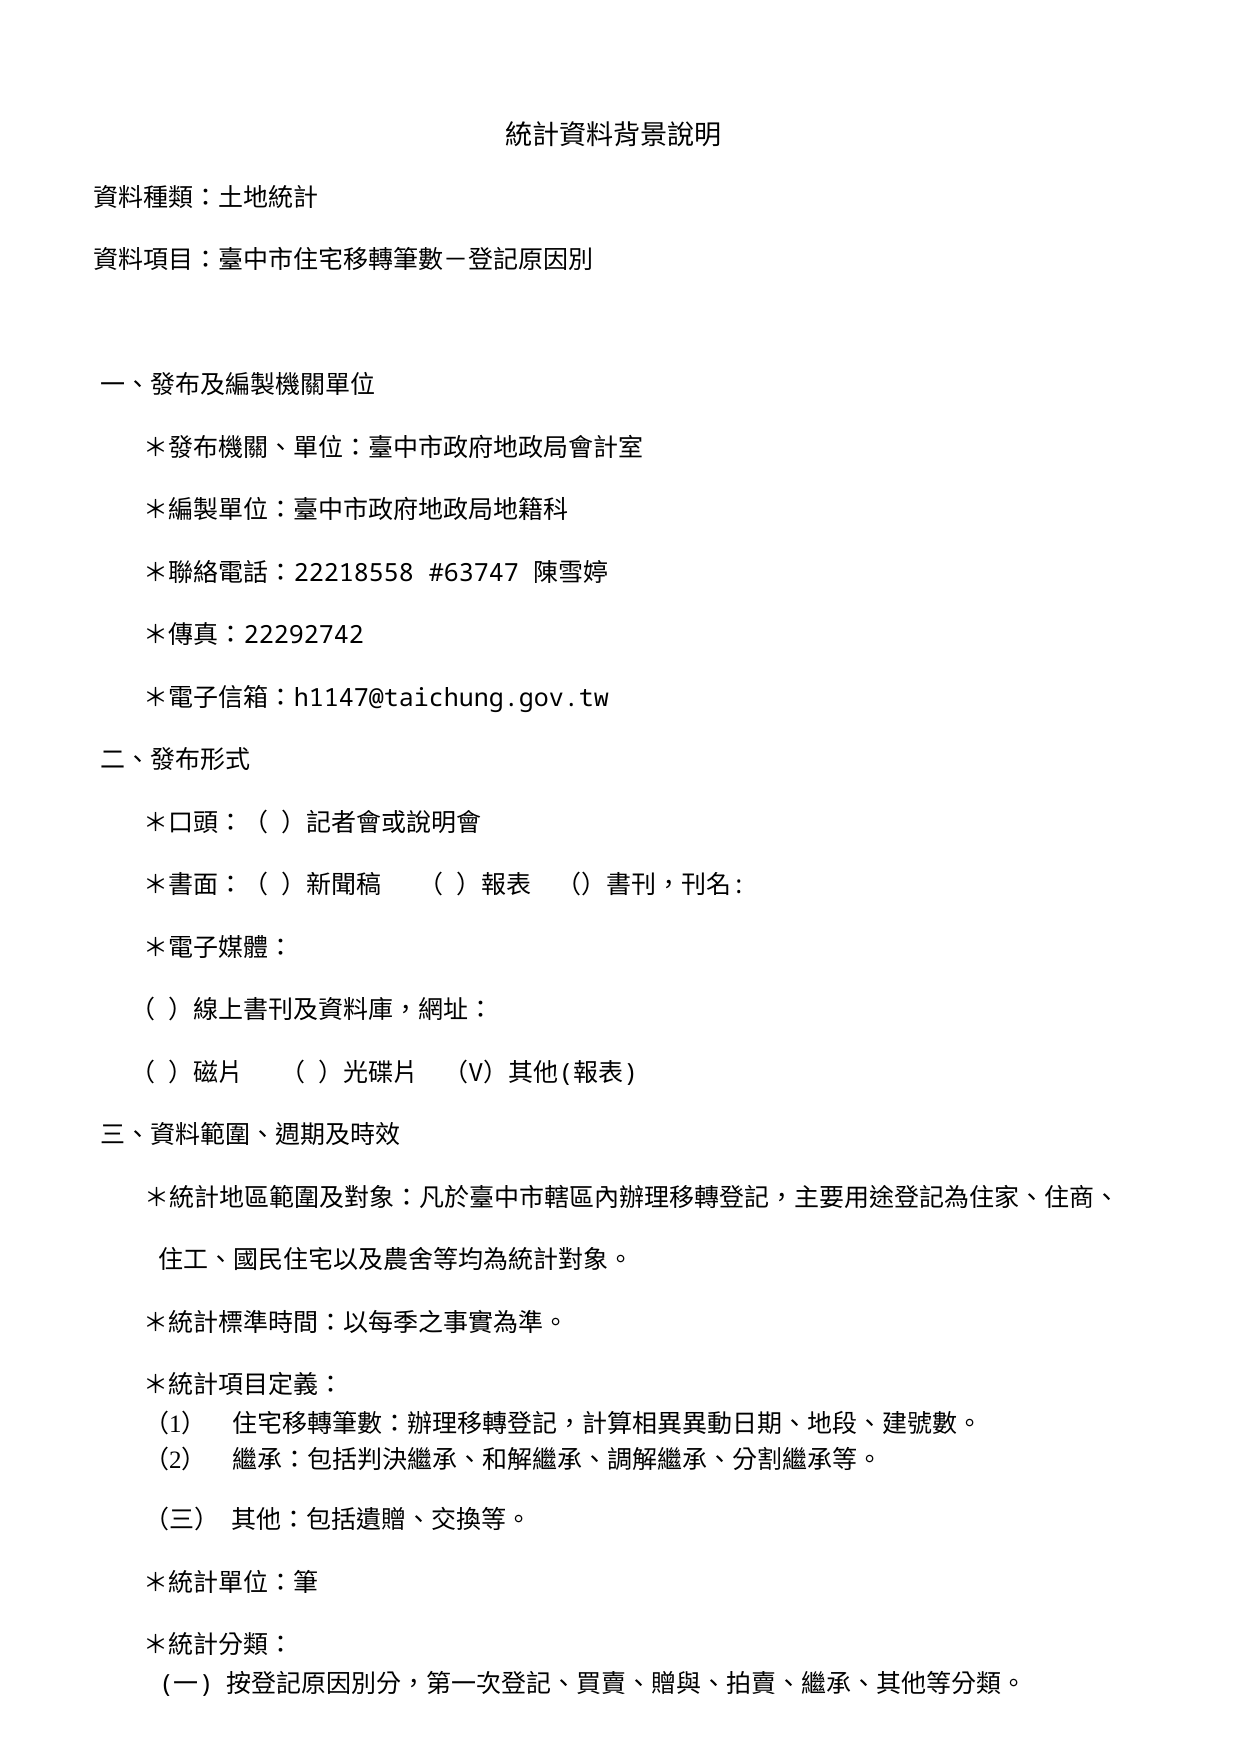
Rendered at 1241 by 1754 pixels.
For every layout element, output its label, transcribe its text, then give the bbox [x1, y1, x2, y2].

table_cell [70, 404, 119, 716]
table_cell 二、發布形式 [70, 716, 1156, 778]
table_header 資料種類：土地統計 [82, 154, 1145, 216]
table_cell ＊統計單位：筆 ＊統計分類： (一) 按登記原因別分，第一次登記、買賣、贈與、拍賣、繼承、其他等分類。 [119, 1539, 1156, 1700]
table_cell ＊統計地區範圍及對象：凡於臺中市轄區內辦理移轉登記，主要用途登記為住家、住商、 住工、國民住宅以及農舍等均為統計對象。 ＊統計標準時間：以每季之事實為準。 ＊統計項目定義： [119, 1154, 1156, 1403]
table_cell 三、資料範圍、週期及時效 [70, 1091, 1156, 1153]
table_cell 住宅移轉筆數：辦理移轉登記，計算相異異動日期、地段、建號數。 繼承：包括判決繼承、和解繼承、調解繼承、分割繼承等。 （三） 其他：包括遺贈、交換等。 [119, 1404, 1156, 1538]
table_cell [70, 1154, 119, 1403]
table_cell [70, 779, 119, 1091]
table_header 統計資料背景說明 [70, 91, 1156, 341]
table_cell 一、發布及編製機關單位 [70, 341, 1156, 403]
table_cell ＊發布機關、單位：臺中市政府地政局會計室 ＊編製單位：臺中市政府地政局地籍科 ＊聯絡電話：22218558 #63747 陳雪婷 ＊傳真：22292742 ＊電子信箱：h1147@taichung.gov.tw [119, 404, 1156, 716]
table_cell [70, 1404, 119, 1538]
table_cell ＊口頭：（ ）記者會或說明會 ＊書面：（ ）新聞稿 （ ）報表 （）書刊，刊名: ＊電子媒體： （ ）線上書刊及資料庫，網址： （ ）磁片 （ ）光碟片 （V）其他(報表) [119, 779, 1156, 1091]
table_cell 資料項目：臺中市住宅移轉筆數－登記原因別 [82, 216, 1145, 278]
table_cell [70, 1539, 119, 1700]
